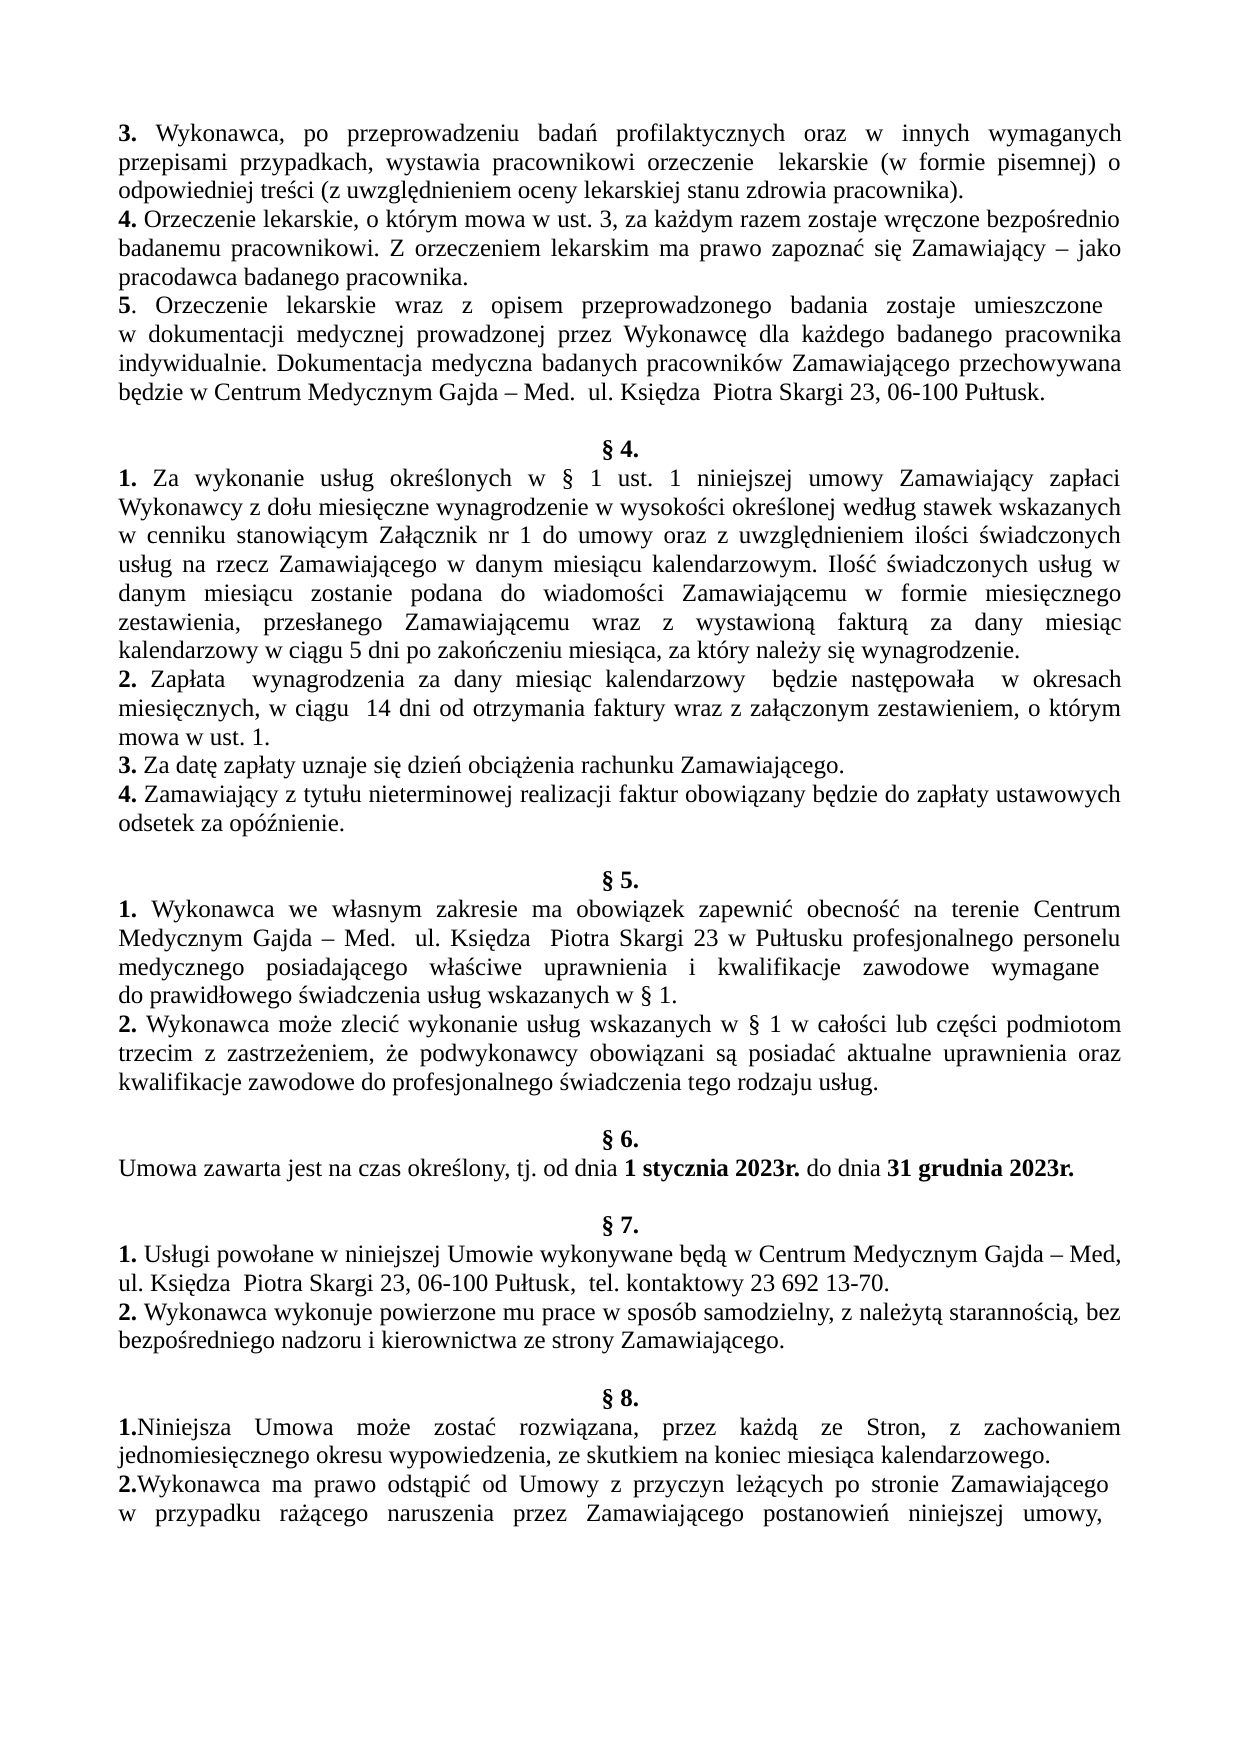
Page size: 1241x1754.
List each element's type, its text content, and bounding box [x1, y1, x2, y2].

text 3. Wykonawca, po przeprowadzeniu badań profilaktycznych oraz w innych wymaganych przepisami przypadkach, wystawia pracownikowi orzeczenie lekarskie (w formie pisemnej) o odpowiedniej treści (z uwzględnieniem oceny lekarskiej stanu zdrowia pracownika). [118, 118, 1122, 204]
text § 4. [118, 434, 1122, 463]
text 2. Wykonawca może zlecić wykonanie usług wskazanych w § 1 w całości lub części podmiotom trzecim z zastrzeżeniem, że podwykonawcy obowiązani są posiadać aktualne uprawnienia oraz kwalifikacje zawodowe do profesjonalnego świadczenia tego rodzaju usług. [118, 1009, 1122, 1096]
text 2. Wykonawca wykonuje powierzone mu prace w sposób samodzielny, z należytą starannością, bez bezpośredniego nadzoru i kierownictwa ze strony Zamawiającego. [118, 1297, 1122, 1354]
text 1. Usługi powołane w niniejszej Umowie wykonywane będą w Centrum Medycznym Gajda – Med, ul. Księdza Piotra Skargi 23, 06-100 Pułtusk, tel. kontaktowy 23 692 13-70. [118, 1239, 1122, 1297]
text 1. Wykonawca we własnym zakresie ma obowiązek zapewnić obecność na terenie Centrum Medycznym Gajda – Med. ul. Księdza Piotra Skargi 23 w Pułtusku profesjonalnego personelu medycznego posiadającego właściwe uprawnienia i kwalifikacje zawodowe wymagane do prawidłowego świadczenia usług wskazanych w § 1. [118, 894, 1122, 1009]
text 2. Zapłata wynagrodzenia za dany miesiąc kalendarzowy będzie następowała w okresach miesięcznych, w ciągu 14 dni od otrzymania faktury wraz z załączonym zestawieniem, o którym mowa w ust. 1. [118, 664, 1122, 751]
text 4. Zamawiający z tytułu nieterminowej realizacji faktur obowiązany będzie do zapłaty ustawowych odsetek za opóźnienie. [118, 779, 1122, 837]
text 4. Orzeczenie lekarskie, o którym mowa w ust. 3, za każdym razem zostaje wręczone bezpośrednio badanemu pracownikowi. Z orzeczeniem lekarskim ma prawo zapoznać się Zamawiający – jako pracodawca badanego pracownika. [118, 204, 1122, 291]
text 3. Za datę zapłaty uznaje się dzień obciążenia rachunku Zamawiającego. [118, 751, 1122, 779]
text Umowa zawarta jest na czas określony, tj. od dnia 1 stycznia 2023r. do dnia 31 grudnia 2023r. [118, 1153, 1122, 1182]
text 1.Niniejsza Umowa może zostać rozwiązana, przez każdą ze Stron, z zachowaniem jednomiesięcznego okresu wypowiedzenia, ze skutkiem na koniec miesiąca kalendarzowego. [118, 1412, 1122, 1469]
text § 5. [118, 866, 1122, 894]
text 2.Wykonawca ma prawo odstąpić od Umowy z przyczyn leżących po stronie Zamawiającego w przypadku rażącego naruszenia przez Zamawiającego postanowień niniejszej umowy, [118, 1469, 1122, 1555]
text § 8. [118, 1383, 1122, 1412]
text § 6. [118, 1124, 1122, 1153]
text 1. Za wykonanie usług określonych w § 1 ust. 1 niniejszej umowy Zamawiający zapłaci Wykonawcy z dołu miesięczne wynagrodzenie w wysokości określonej według stawek wskazanych w cenniku stanowiącym Załącznik nr 1 do umowy oraz z uwzględnieniem ilości świadczonych usług na rzecz Zamawiającego w danym miesiącu kalendarzowym. Ilość świadczonych usług w danym miesiącu zostanie podana do wiadomości Zamawiającemu w formie miesięcznego zestawienia, przesłanego Zamawiającemu wraz z wystawioną fakturą za dany miesiąc kalendarzowy w ciągu 5 dni po zakończeniu miesiąca, za który należy się wynagrodzenie. [118, 463, 1122, 664]
text § 7. [118, 1211, 1122, 1239]
text 5. Orzeczenie lekarskie wraz z opisem przeprowadzonego badania zostaje umieszczone w dokumentacji medycznej prowadzonej przez Wykonawcę dla każdego badanego pracownika indywidualnie. Dokumentacja medyczna badanych pracowników Zamawiającego przechowywana będzie w Centrum Medycznym Gajda – Med. ul. Księdza Piotra Skargi 23, 06-100 Pułtusk. [118, 291, 1122, 406]
